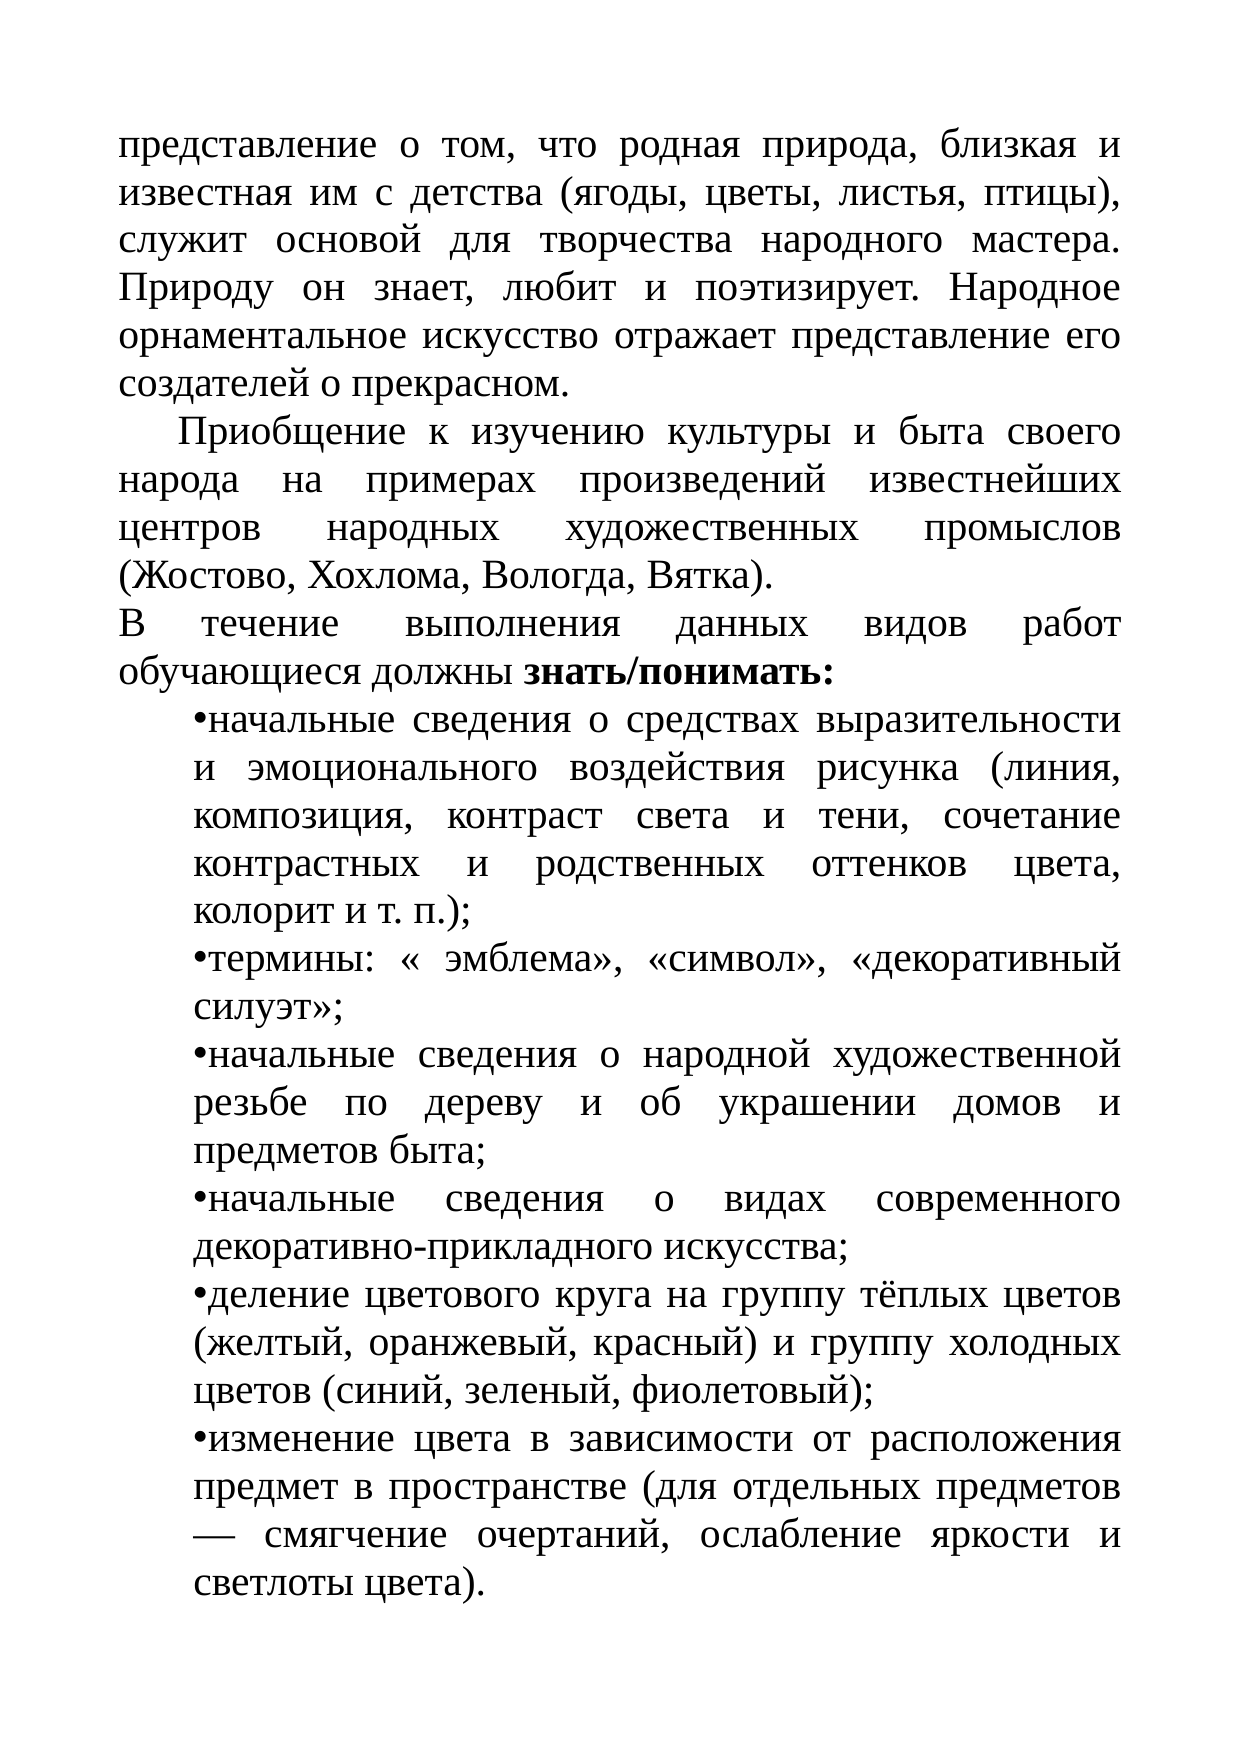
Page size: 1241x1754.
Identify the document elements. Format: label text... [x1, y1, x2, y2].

text В течение выполнения данных видов работ обучающиеся должны знать/понимать: [118, 597, 1122, 693]
list начальные сведения о народной художественной резьбе по дереву и об украшении домов и предметов быта; [193, 1029, 1122, 1173]
list деление цветового круга на группу тёплых цветов (желтый, оранжевый, красный) и группу холодных цветов (синий, зеленый, фиолетовый); [193, 1268, 1122, 1412]
list термины: « эмблема», «символ», «декоративный силуэт»; [193, 933, 1122, 1029]
list начальные сведения о видах современного декоративно-прикладного искусства; [193, 1173, 1122, 1268]
text Приобщение к изучению культуры и быта своего народа на примерах произведений известнейших центров народных художественных промыслов (Жостово, Хохлома, Вологда, Вятка). [118, 406, 1122, 597]
text представление о том, что родная природа, близкая и известная им с детства (ягоды, цветы, листья, птицы), служит основой для творчества народного мастера. Природу он знает, любит и поэтизирует. Народное орнаментальное искусство отражает представление его создателей о прекрасном. [118, 118, 1122, 406]
list изменение цвета в зависимости от расположения предмет в пространстве (для отдельных предметов — смягчение очертаний, ослабление яркости и светлоты цвета). [193, 1412, 1122, 1604]
list начальные сведения о средствах выразительности и эмоционального воздействия рисунка (линия, композиция, контраст света и тени, сочетание контрастных и родственных оттенков цвета, колорит и т. п.); [193, 693, 1122, 933]
